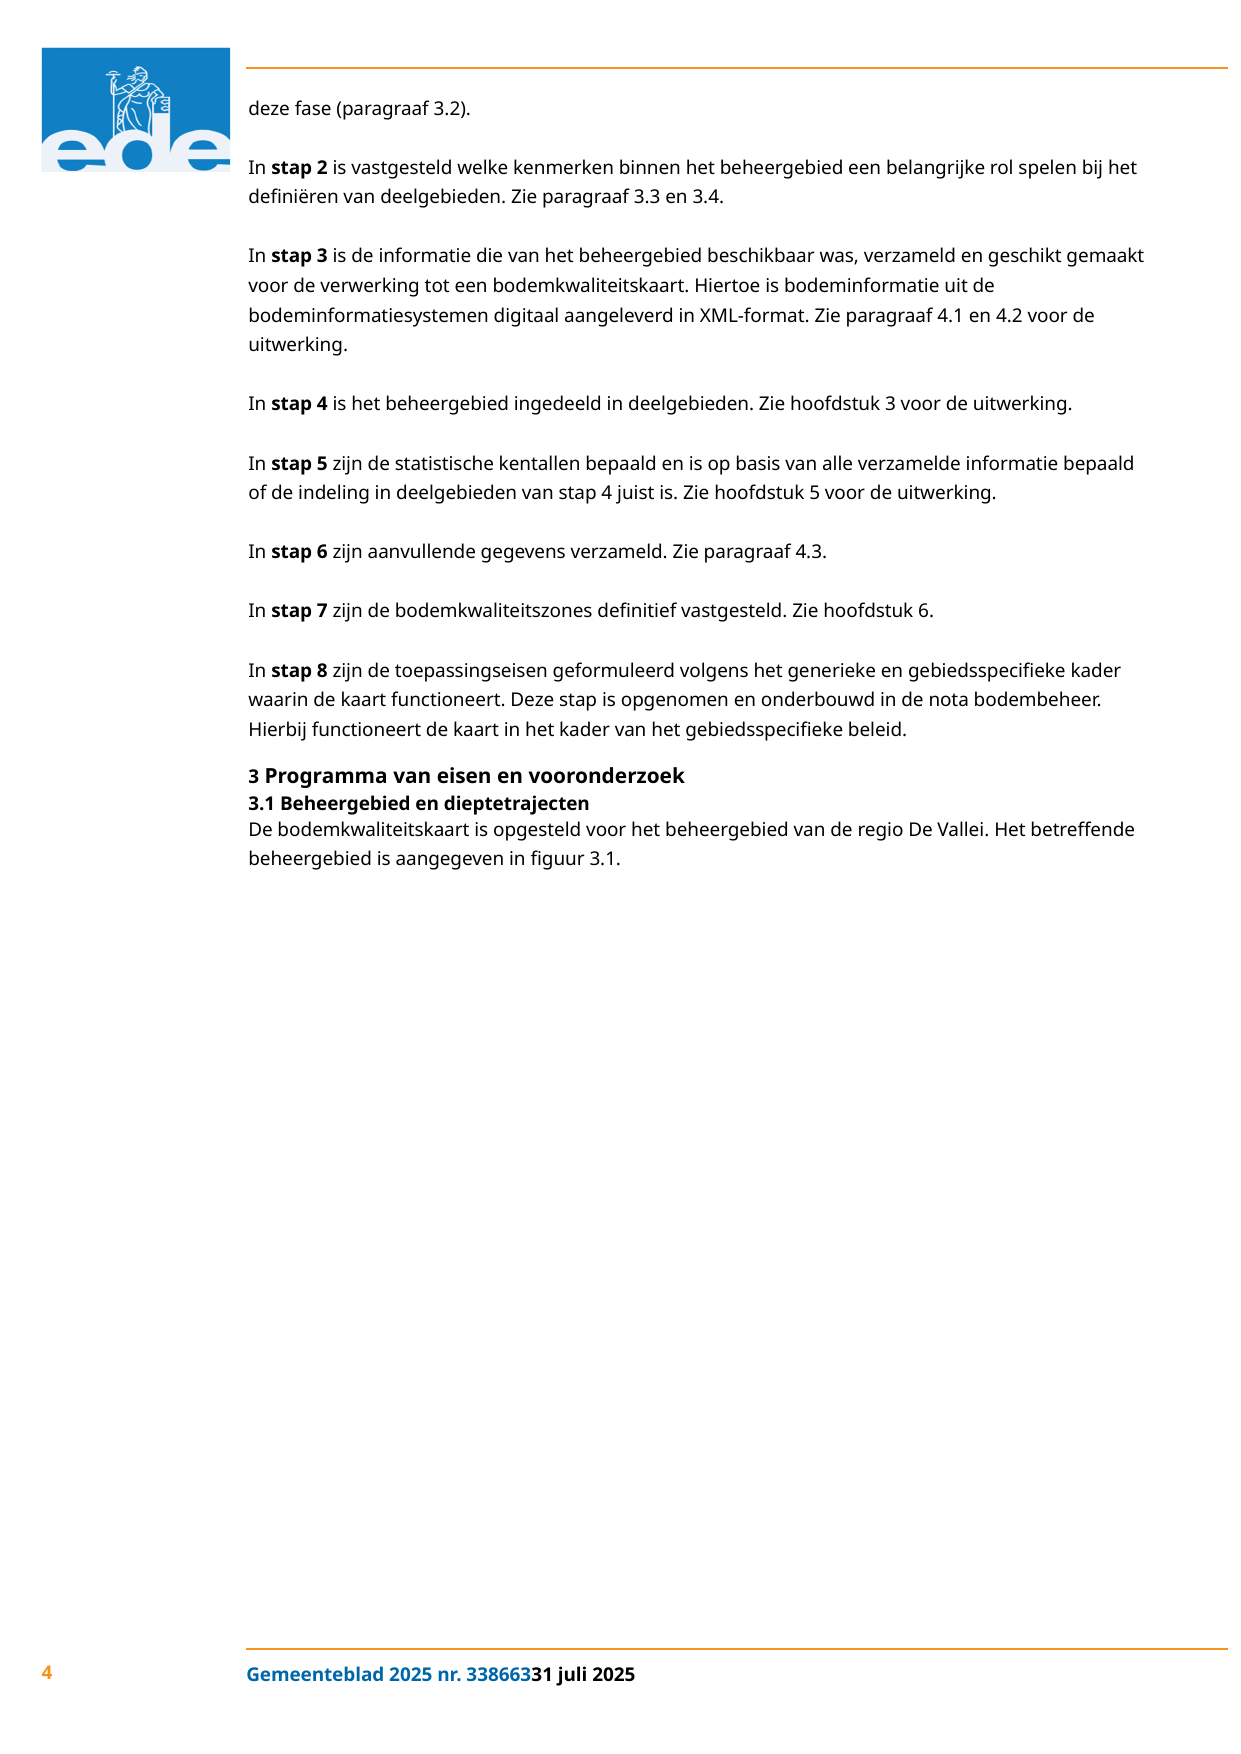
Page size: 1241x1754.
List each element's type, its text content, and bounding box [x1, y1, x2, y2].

text 3 Programma van eisen en vooronderzoek [248, 762, 1152, 790]
text In stap 6 zijn aanvullende gegevens verzameld. Zie paragraaf 4.3. [248, 538, 1152, 564]
picture [41, 47, 231, 172]
text In stap 7 zijn de bodemkwaliteitszones definitief vastgesteld. Zie hoofdstuk 6. [248, 598, 1152, 623]
text In stap 3 is de informatie die van het beheergebied beschikbaar was, verzameld en geschikt gemaakt voor de verwerking tot een bodemkwaliteitskaart. Hiertoe is bodeminformatie uit de bodeminformatiesystemen digitaal aangeleverd in XML-format. Zie paragraaf 4.1 en 4.2 voor de uitwerking. [248, 243, 1152, 357]
text In stap 5 zijn de statistische kentallen bepaald en is op basis van alle verzamelde informatie bepaald of de indeling in deelgebieden van stap 4 juist is. Zie hoofdstuk 5 voor de uitwerking. [248, 450, 1152, 505]
text 3.1 Beheergebied en dieptetrajecten [248, 790, 1152, 816]
text In stap 4 is het beheergebied ingedeeld in deelgebieden. Zie hoofdstuk 3 voor de uitwerking. [248, 391, 1152, 416]
text De bodemkwaliteitskaart is opgesteld voor het beheergebied van de regio De Vallei. Het betreffende beheergebied is aangegeven in figuur 3.1. [248, 816, 1152, 871]
text In stap 2 is vastgesteld welke kenmerken binnen het beheergebied een belangrijke rol spelen bij het definiëren van deelgebieden. Zie paragraaf 3.3 en 3.4. [248, 154, 1152, 209]
text deze fase (paragraaf 3.2). [248, 95, 1152, 121]
text In stap 8 zijn de toepassingseisen geformuleerd volgens het generieke en gebiedsspecifieke kader waarin de kaart functioneert. Deze stap is opgenomen en onderbouwd in de nota bodembeheer. Hierbij functioneert de kaart in het kader van het gebiedsspecifieke beleid. [248, 657, 1152, 742]
